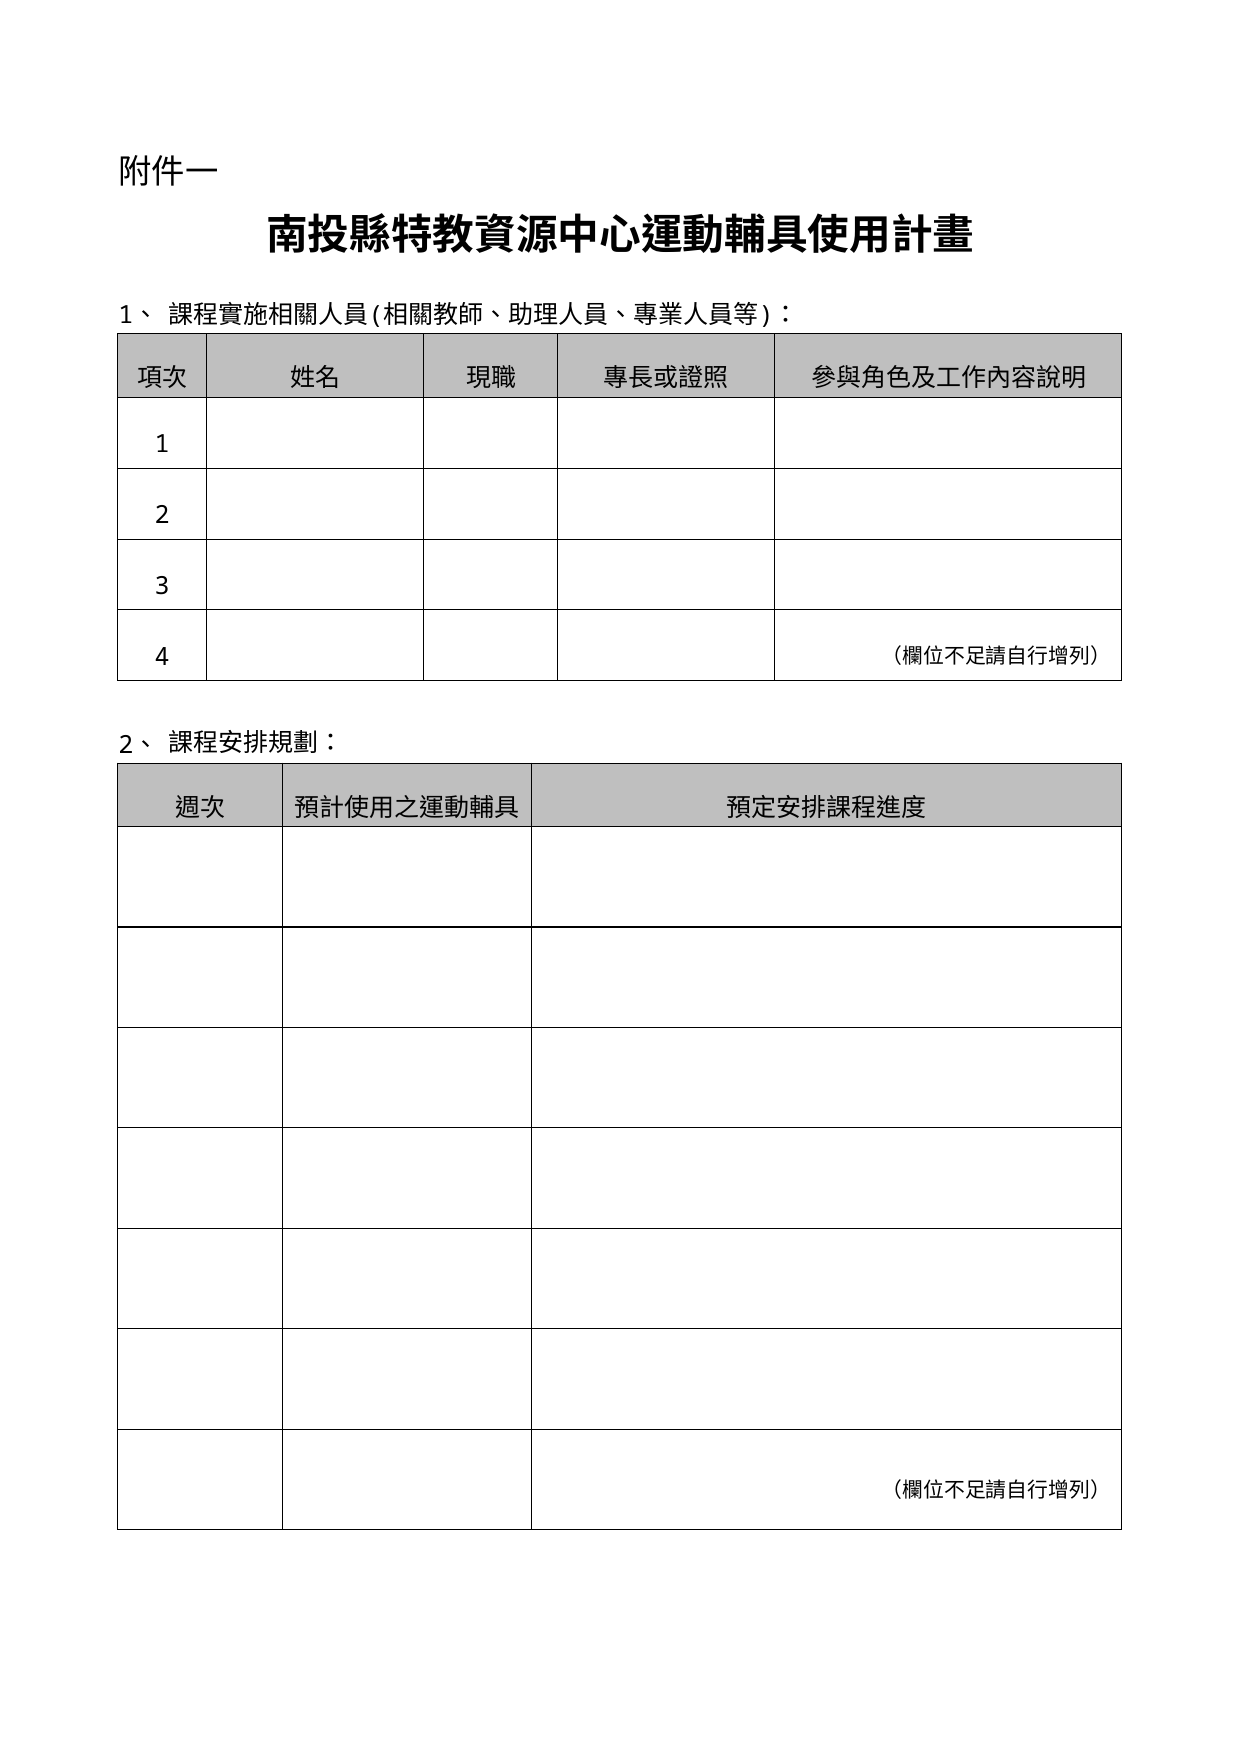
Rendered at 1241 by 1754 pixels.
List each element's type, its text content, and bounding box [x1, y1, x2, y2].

table_header 週次 [118, 764, 282, 826]
table_cell [207, 540, 423, 609]
table_header 項次 [118, 334, 206, 397]
table_cell [118, 928, 282, 1027]
table_header 參與角色及工作內容說明 [775, 334, 1121, 397]
table_cell [118, 1229, 282, 1328]
table_cell [207, 610, 423, 680]
table_cell [118, 1430, 282, 1529]
table_cell 4 [118, 610, 206, 680]
table_cell [775, 398, 1121, 468]
table_cell [283, 1229, 531, 1328]
table_cell [424, 610, 557, 680]
table_cell [283, 1329, 531, 1428]
table_header 預計使用之運動輔具 [283, 764, 531, 826]
table_cell [532, 1229, 1121, 1328]
table_cell [283, 1128, 531, 1228]
table_cell [283, 827, 531, 926]
table_cell [424, 540, 557, 609]
table_cell [558, 469, 774, 538]
table_cell [532, 827, 1121, 926]
table_header 姓名 [207, 334, 423, 397]
table_cell [775, 469, 1121, 538]
text 南投縣特教資源中心運動輔具使用計畫 [118, 189, 1122, 252]
text 附件一 [118, 127, 1122, 189]
table_cell [532, 928, 1121, 1027]
table_cell [558, 398, 774, 468]
table_cell [118, 1028, 282, 1127]
table_cell [558, 610, 774, 680]
table_cell （欄位不足請自行增列） [532, 1430, 1121, 1529]
table_cell [283, 1028, 531, 1127]
list 課程實施相關人員(相關教師、助理人員、專業人員等)： [118, 271, 1122, 333]
table_cell [532, 1028, 1121, 1127]
table_cell [775, 540, 1121, 609]
table_cell [118, 1128, 282, 1228]
list 課程安排規劃： [118, 700, 1122, 762]
table_cell [558, 540, 774, 609]
table_header 專長或證照 [558, 334, 774, 397]
table_cell [424, 398, 557, 468]
table_cell [424, 469, 557, 538]
table_cell [207, 469, 423, 538]
table_cell [532, 1128, 1121, 1228]
table_header 預定安排課程進度 [532, 764, 1121, 826]
table_cell [283, 928, 531, 1027]
table_cell [118, 1329, 282, 1428]
table_cell [118, 827, 282, 926]
table_cell 3 [118, 540, 206, 609]
table_cell 2 [118, 469, 206, 538]
table_cell [283, 1430, 531, 1529]
table_cell （欄位不足請自行增列） [775, 610, 1121, 680]
table_cell 1 [118, 398, 206, 468]
table_cell [207, 398, 423, 468]
table_header 現職 [424, 334, 557, 397]
table_cell [532, 1329, 1121, 1428]
